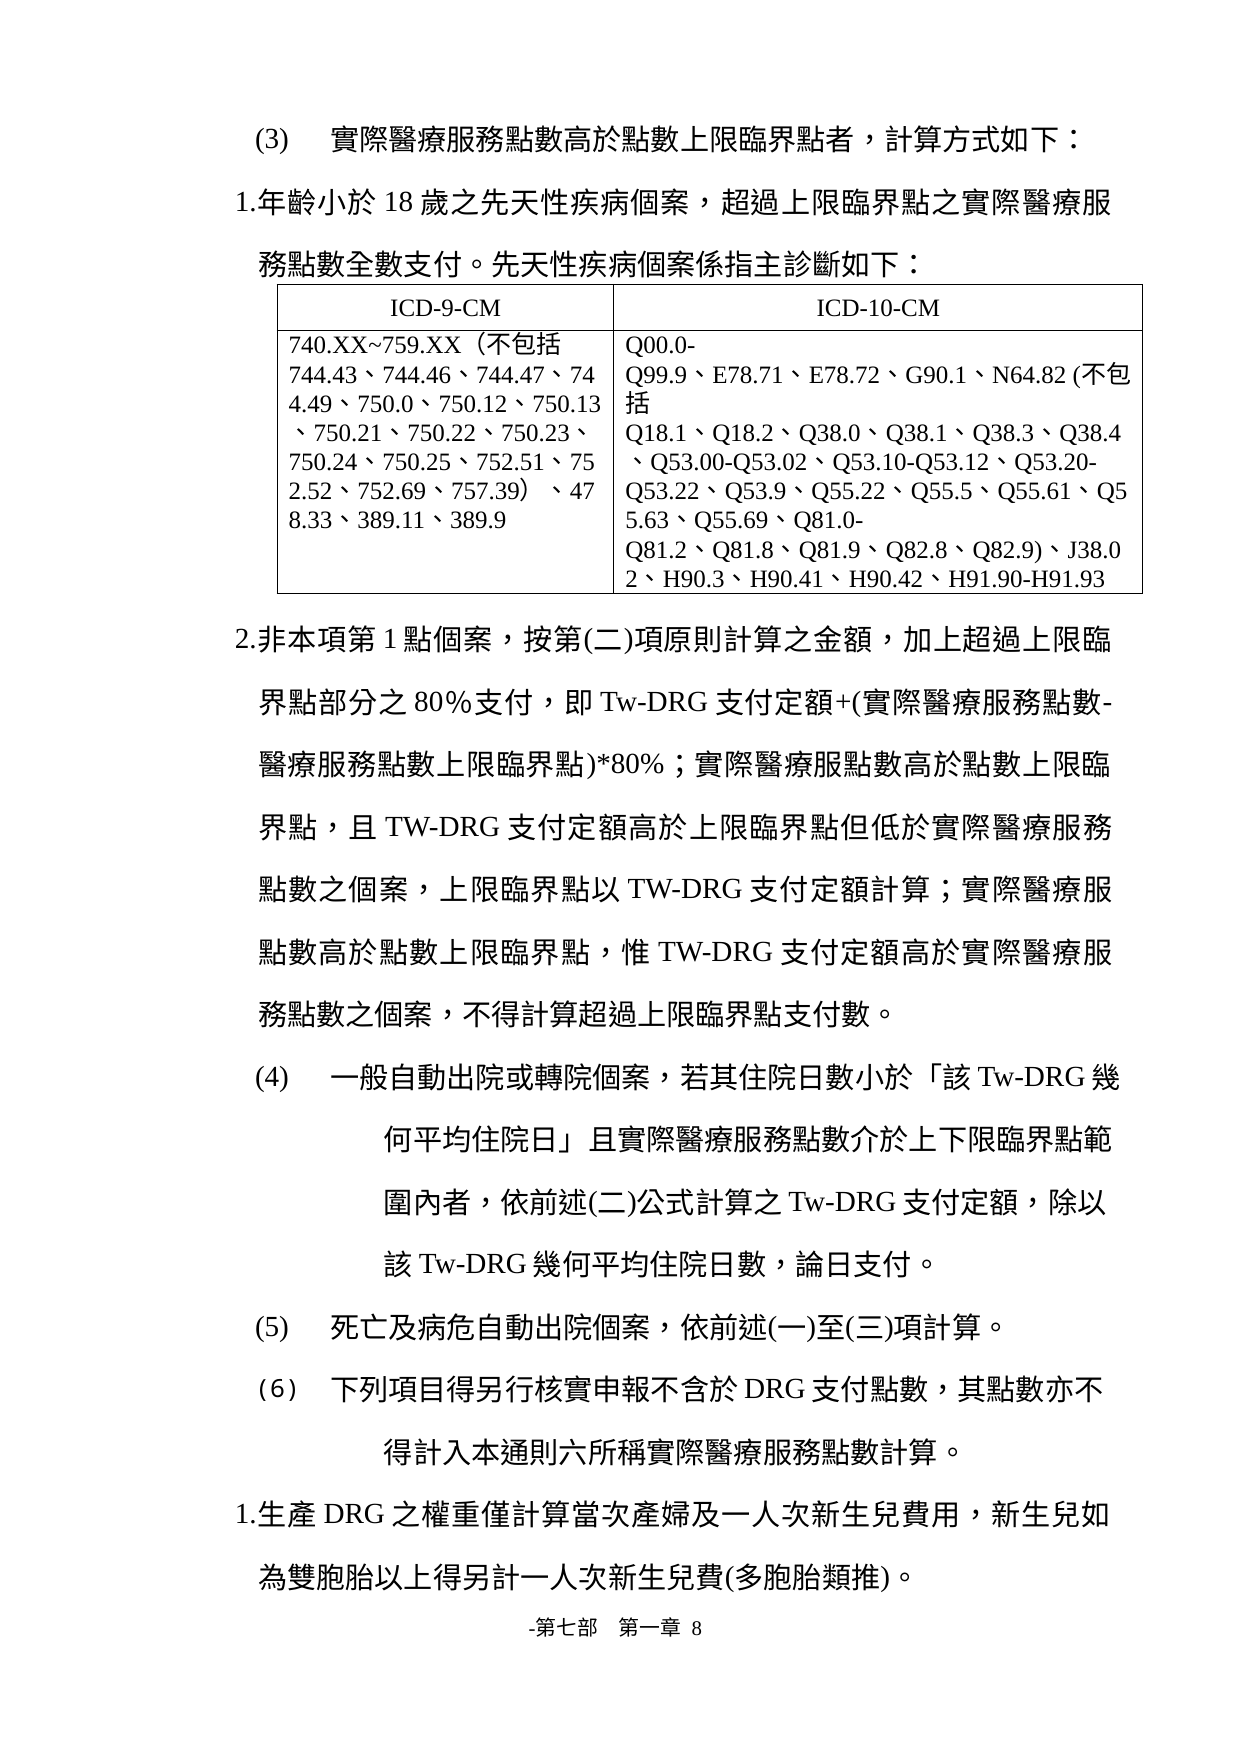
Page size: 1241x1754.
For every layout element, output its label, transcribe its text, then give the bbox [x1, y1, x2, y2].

text 1.年齡小於18歲之先天性疾病個案，超過上限臨界點之實際醫療服務點數全數支付。先天性疾病個案係指主診斷如下： [234, 159, 1112, 284]
list 實際醫療服務點數高於點數上限臨界點者，計算方式如下： [255, 96, 1124, 159]
list 一般自動出院或轉院個案，若其住院日數小於「該Tw-DRG幾何平均住院日」且實際醫療服務點數介於上下限臨界點範圍內者，依前述(二)公式計算之Tw-DRG支付定額，除以該Tw-DRG幾何平均住院日數，論日支付。 [255, 1034, 1124, 1284]
text 2.非本項第1點個案，按第(二)項原則計算之金額，加上超過上限臨界點部分之80％支付，即Tw-DRG支付定額+(實際醫療服務點數-醫療服務點數上限臨界點)*80%；實際醫療服點數高於點數上限臨界點，且TW-DRG支付定額高於上限臨界點但低於實際醫療服務點數之個案，上限臨界點以TW-DRG支付定額計算；實際醫療服點數高於點數上限臨界點，惟TW-DRG支付定額高於實際醫療服務點數之個案，不得計算超過上限臨界點支付數。 [234, 596, 1112, 1034]
table_cell Q00.0-Q99.9、E78.71、E78.72、G90.1、N64.82 (不包括Q18.1、Q18.2、Q38.0、Q38.1、Q38.3、Q38.4、Q53.00-Q53.02、Q53.10-Q53.12、Q53.20-Q53.22、Q53.9、Q55.22、Q55.5、Q55.61、Q55.63、Q55.69、Q81.0-Q81.2、Q81.8、Q81.9、Q82.8、Q82.9)、J38.02、H90.3、H90.41、H90.42、H91.90-H91.93 [614, 331, 1142, 593]
table_header ICD-9-CM [278, 285, 613, 329]
table_header ICD-10-CM [614, 285, 1142, 329]
list 下列項目得另行核實申報不含於DRG支付點數，其點數亦不得計入本通則六所稱實際醫療服務點數計算。 [255, 1346, 1124, 1471]
text 1.生產DRG之權重僅計算當次產婦及一人次新生兒費用，新生兒如為雙胞胎以上得另計一人次新生兒費(多胞胎類推)。 [234, 1471, 1112, 1596]
list 死亡及病危自動出院個案，依前述(一)至(三)項計算。 [255, 1284, 1124, 1346]
table_cell 740.XX~759.XX（不包括744.43、744.46、744.47、744.49、750.0、750.12、750.13、750.21、750.22、750.23、750.24、750.25、752.51、752.52、752.69、757.39）、478.33、389.11、389.9 [278, 331, 613, 593]
